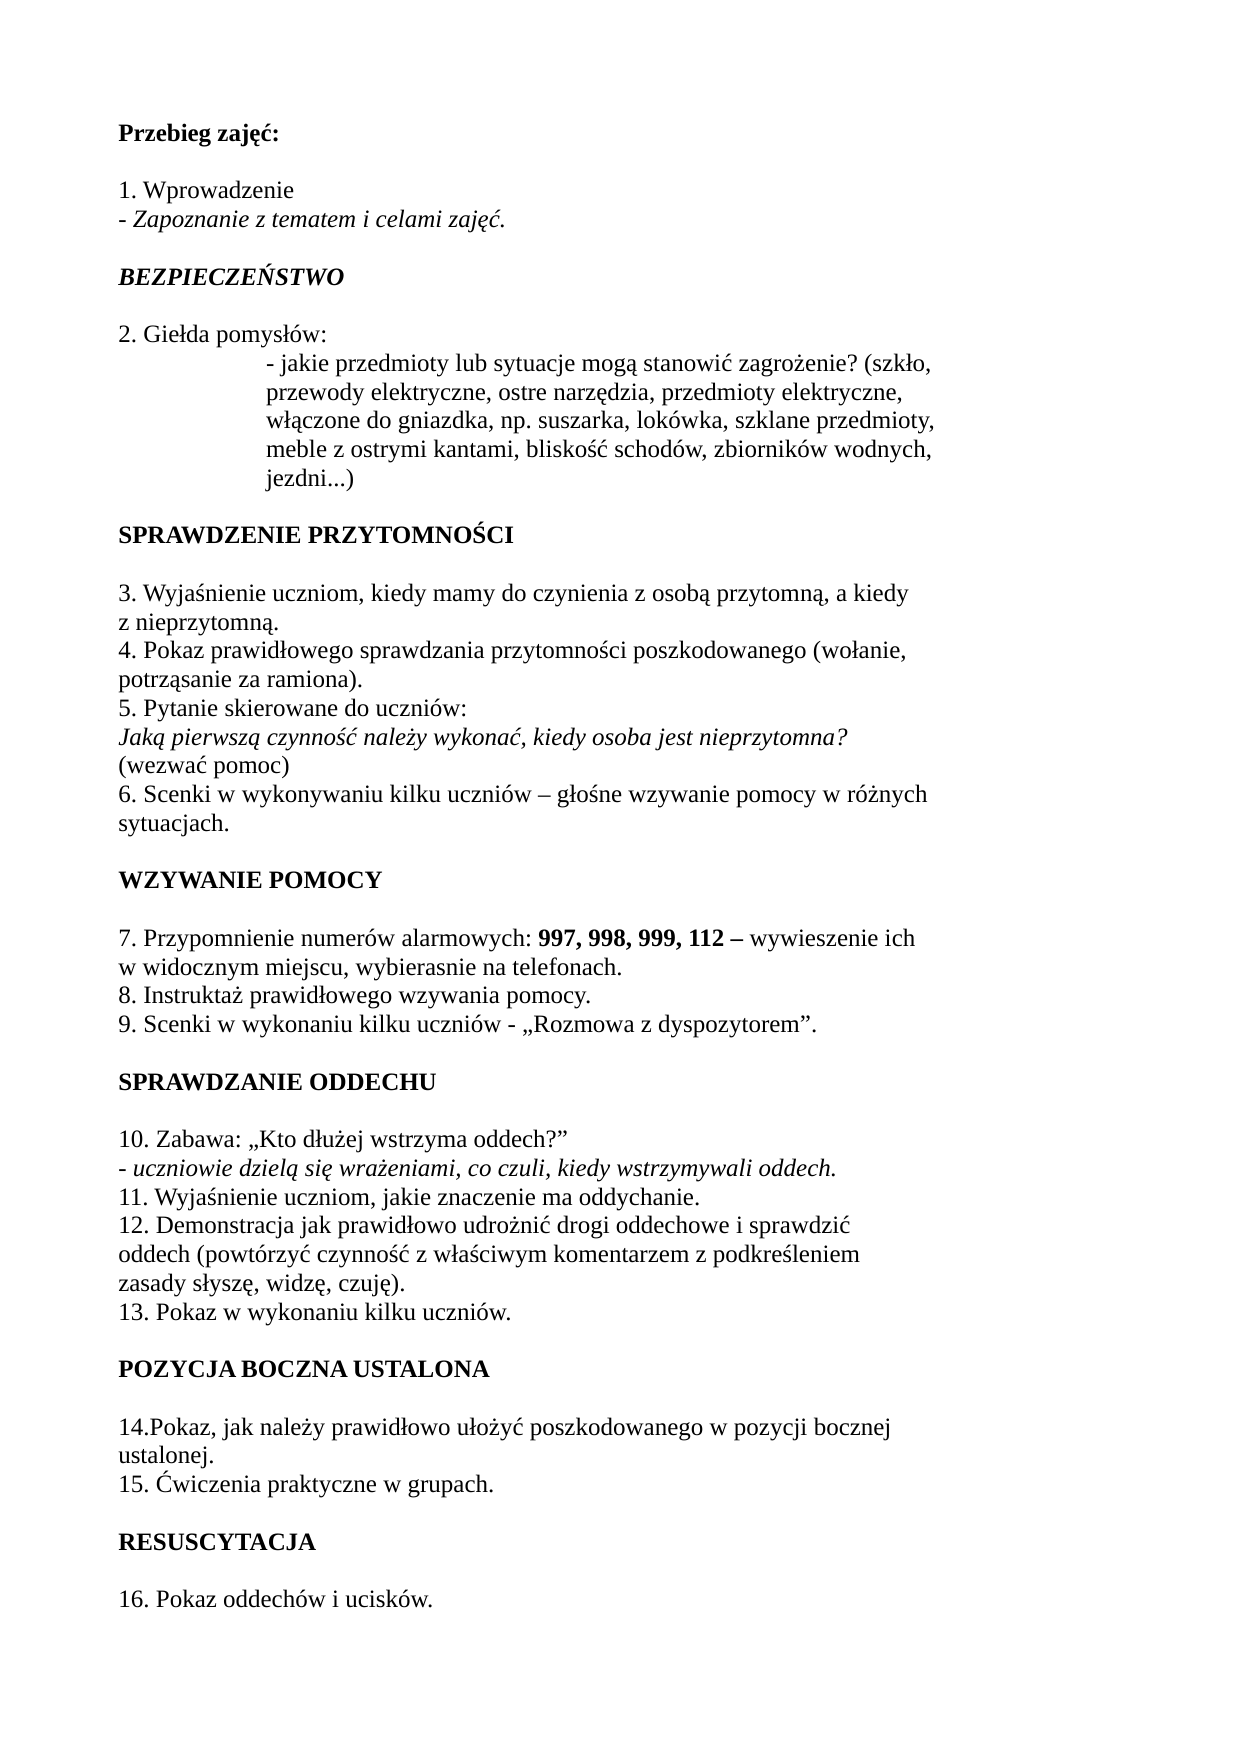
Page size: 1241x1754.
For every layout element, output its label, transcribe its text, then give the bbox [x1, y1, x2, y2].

text BEZPIECZEŃSTWO 2. Giełda pomysłów: - jakie przedmioty lub sytuacje mogą stanowić zagrożenie? (szkło, przewody elektryczne, ostre narzędzia, przedmioty elektryczne, włączone do gniazdka, np. suszarka, lokówka, szklane przedmioty, meble z ostrymi kantami, bliskość schodów, zbiorników wodnych, jezdni...) SPRAWDZENIE PRZYTOMNOŚCI 3. Wyjaśnienie uczniom, kiedy mamy do czynienia z osobą przytomną, a kiedy z nieprzytomną. 4. Pokaz prawidłowego sprawdzania przytomności poszkodowanego (wołanie, potrząsanie za ramiona). 5. Pytanie skierowane do uczniów: Jaką pierwszą czynność należy wykonać, kiedy osoba jest nieprzytomna? (wezwać pomoc) 6. Scenki w wykonywaniu kilku uczniów – głośne wzywanie pomocy w różnych sytuacjach. WZYWANIE POMOCY 7. Przypomnienie numerów alarmowych: 997, 998, 999, 112 – wywieszenie ich w widocznym miejscu, wybierasnie na telefonach. 8. Instruktaż prawidłowego wzywania pomocy. 9. Scenki w wykonaniu kilku uczniów - „Rozmowa z dyspozytorem”. SPRAWDZANIE ODDECHU 10. Zabawa: „Kto dłużej wstrzyma oddech?” - uczniowie dzielą się wrażeniami, co czuli, kiedy wstrzymywali oddech. 11. Wyjaśnienie uczniom, jakie znaczenie ma oddychanie. 12. Demonstracja jak prawidłowo udrożnić drogi oddechowe i sprawdzić oddech (powtórzyć czynność z właściwym komentarzem z podkreśleniem zasady słyszę, widzę, czuję). 13. Pokaz w wykonaniu kilku uczniów. POZYCJA BOCZNA USTALONA [118, 262, 1122, 1412]
text Przebieg zajęć: 1. Wprowadzenie - Zapoznanie z tematem i celami zajęć. [118, 118, 1122, 262]
text 14.Pokaz, jak należy prawidłowo ułożyć poszkodowanego w pozycji bocznej ustalonej. 15. Ćwiczenia praktyczne w grupach. RESUSCYTACJA 16. Pokaz oddechów i ucisków. [118, 1412, 1122, 1613]
